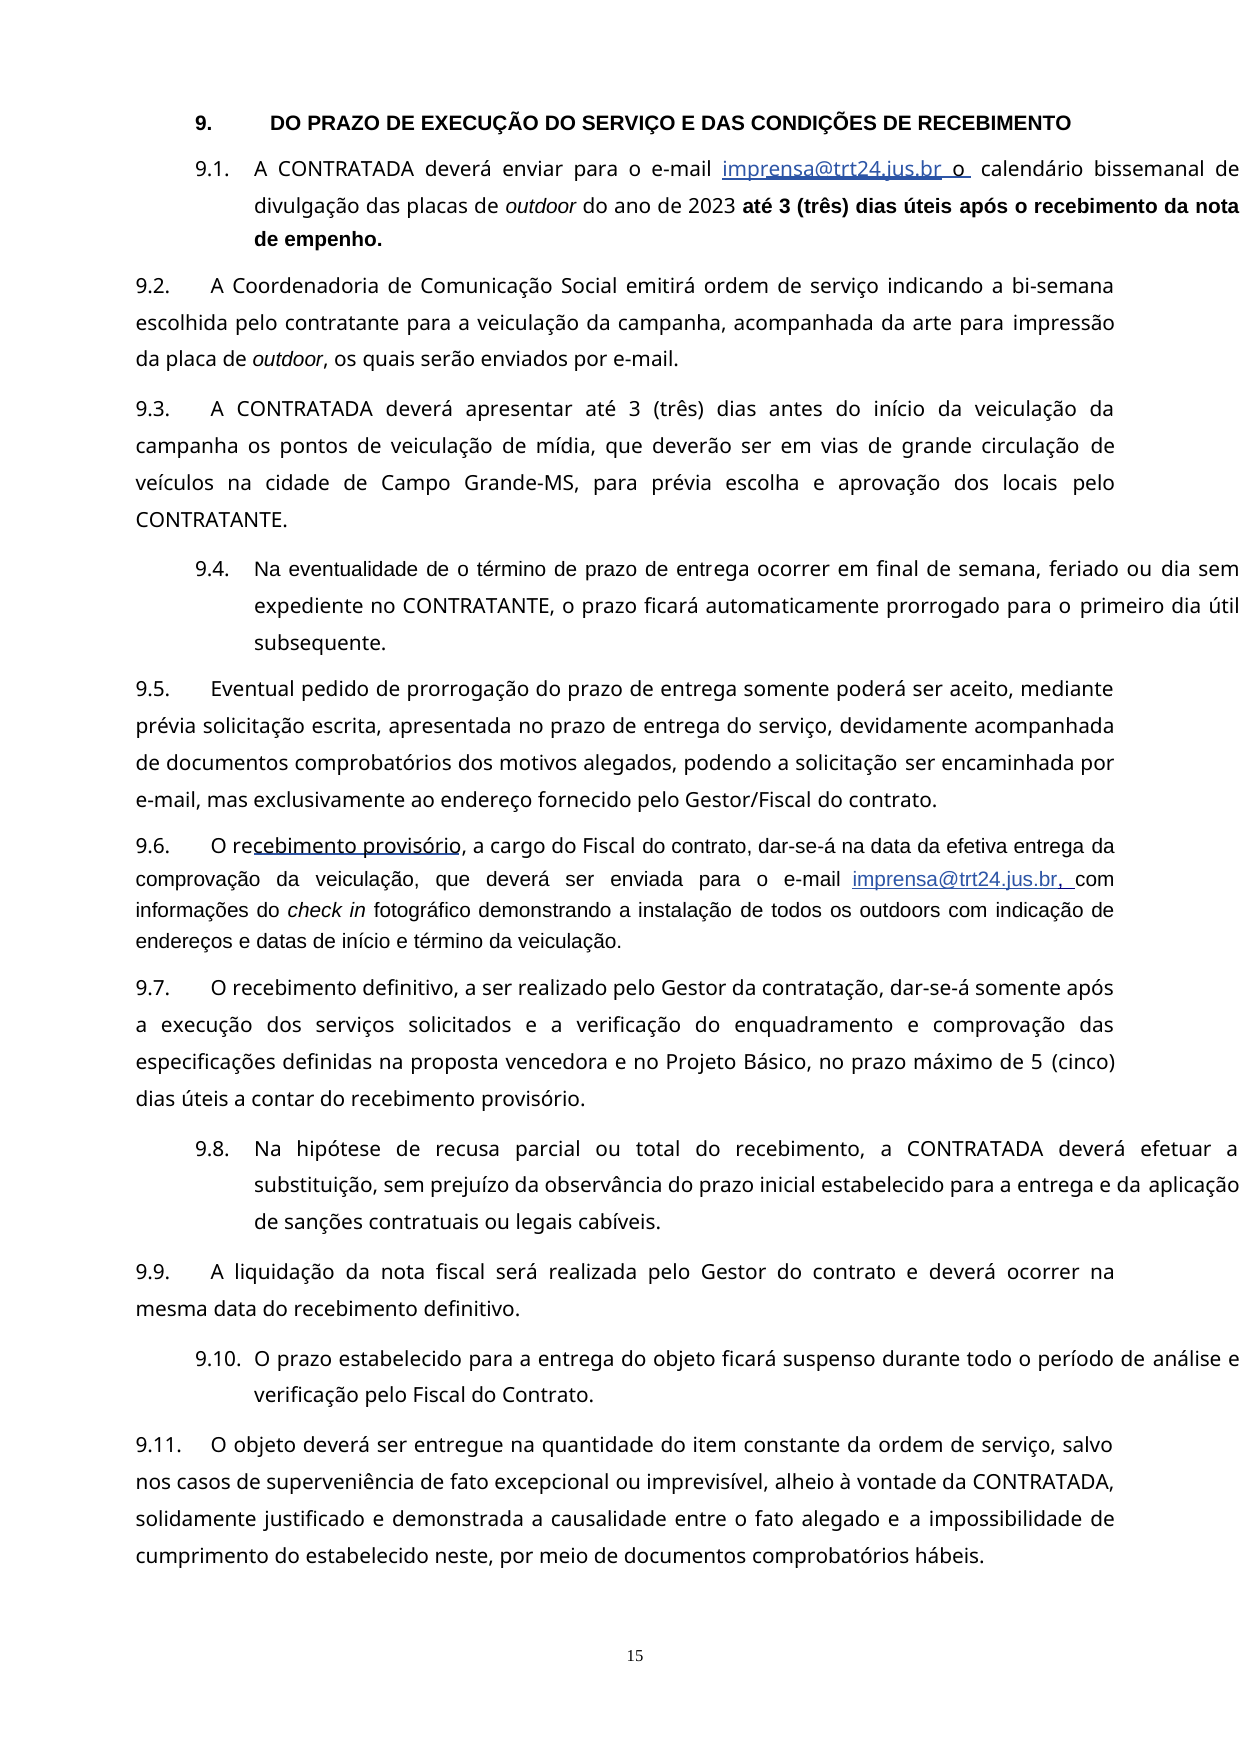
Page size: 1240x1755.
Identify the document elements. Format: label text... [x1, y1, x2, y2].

list DO PRAZO DE EXECUÇÃO DO SERVIÇO E DAS CONDIÇÕES DE RECEBIMENTO [195, 110, 1239, 134]
list A Coordenadoria de Comunicação Social emitirá ordem de serviço indicando a bi-semana escolhida pelo contratante para a veiculação da campanha, acompanhada da arte para impressão da placa de outdoor, os quais serão enviados por e-mail. [135, 271, 1115, 373]
list A CONTRATADA deverá apresentar até 3 (três) dias antes do início da veiculação da campanha os pontos de veiculação de mídia, que deverão ser em vias de grande circulação de veículos na cidade de Campo Grande-MS, para prévia escolha e aprovação dos locais pelo CONTRATANTE. [135, 394, 1115, 533]
list O recebimento definitivo, a ser realizado pelo Gestor da contratação, dar-se-á somente após a execução dos serviços solicitados e a verificação do enquadramento e comprovação das especificações definidas na proposta vencedora e no Projeto Básico, no prazo máximo de 5 (cinco) dias úteis a contar do recebimento provisório. [135, 973, 1115, 1112]
list Na eventualidade de o término de prazo de entrega ocorrer em final de semana, feriado ou dia sem expediente no CONTRATANTE, o prazo ficará automaticamente prorrogado para o primeiro dia útil subsequente. [195, 554, 1239, 657]
list O recebimento provisório, a cargo do Fiscal do contrato, dar-se-á na data da efetiva entrega da comprovação da veiculação, que deverá ser enviada para o e-mail imprensa@trt24.jus.br, com informações do check in fotográfico demonstrando a instalação de todos os outdoors com indicação de endereços e datas de início e término da veiculação. [135, 831, 1114, 953]
list Eventual pedido de prorrogação do prazo de entrega somente poderá ser aceito, mediante prévia solicitação escrita, apresentada no prazo de entrega do serviço, devidamente acompanhada de documentos comprobatórios dos motivos alegados, podendo a solicitação ser encaminhada por e-mail, mas exclusivamente ao endereço fornecido pelo Gestor/Fiscal do contrato. [135, 674, 1114, 813]
list A liquidação da nota fiscal será realizada pelo Gestor do contrato e deverá ocorrer na mesma data do recebimento definitivo. [135, 1257, 1114, 1322]
list Na hipótese de recusa parcial ou total do recebimento, a CONTRATADA deverá efetuar a substituição, sem prejuízo da observância do prazo inicial estabelecido para a entrega e da aplicação de sanções contratuais ou legais cabíveis. [195, 1134, 1239, 1236]
list O objeto deverá ser entregue na quantidade do item constante da ordem de serviço, salvo nos casos de superveniência de fato excepcional ou imprevisível, alheio à vontade da CONTRATADA, solidamente justificado e demonstrada a causalidade entre o fato alegado e a impossibilidade de cumprimento do estabelecido neste, por meio de documentos comprobatórios hábeis. [135, 1430, 1115, 1569]
list A CONTRATADA deverá enviar para o e-mail imprensa@trt24.jus.br o calendário bissemanal de divulgação das placas de outdoor do ano de 2023 até 3 (três) dias úteis após o recebimento da nota de empenho. [195, 154, 1239, 251]
list O prazo estabelecido para a entrega do objeto ficará suspenso durante todo o período de análise e verificação pelo Fiscal do Contrato. [195, 1344, 1239, 1409]
